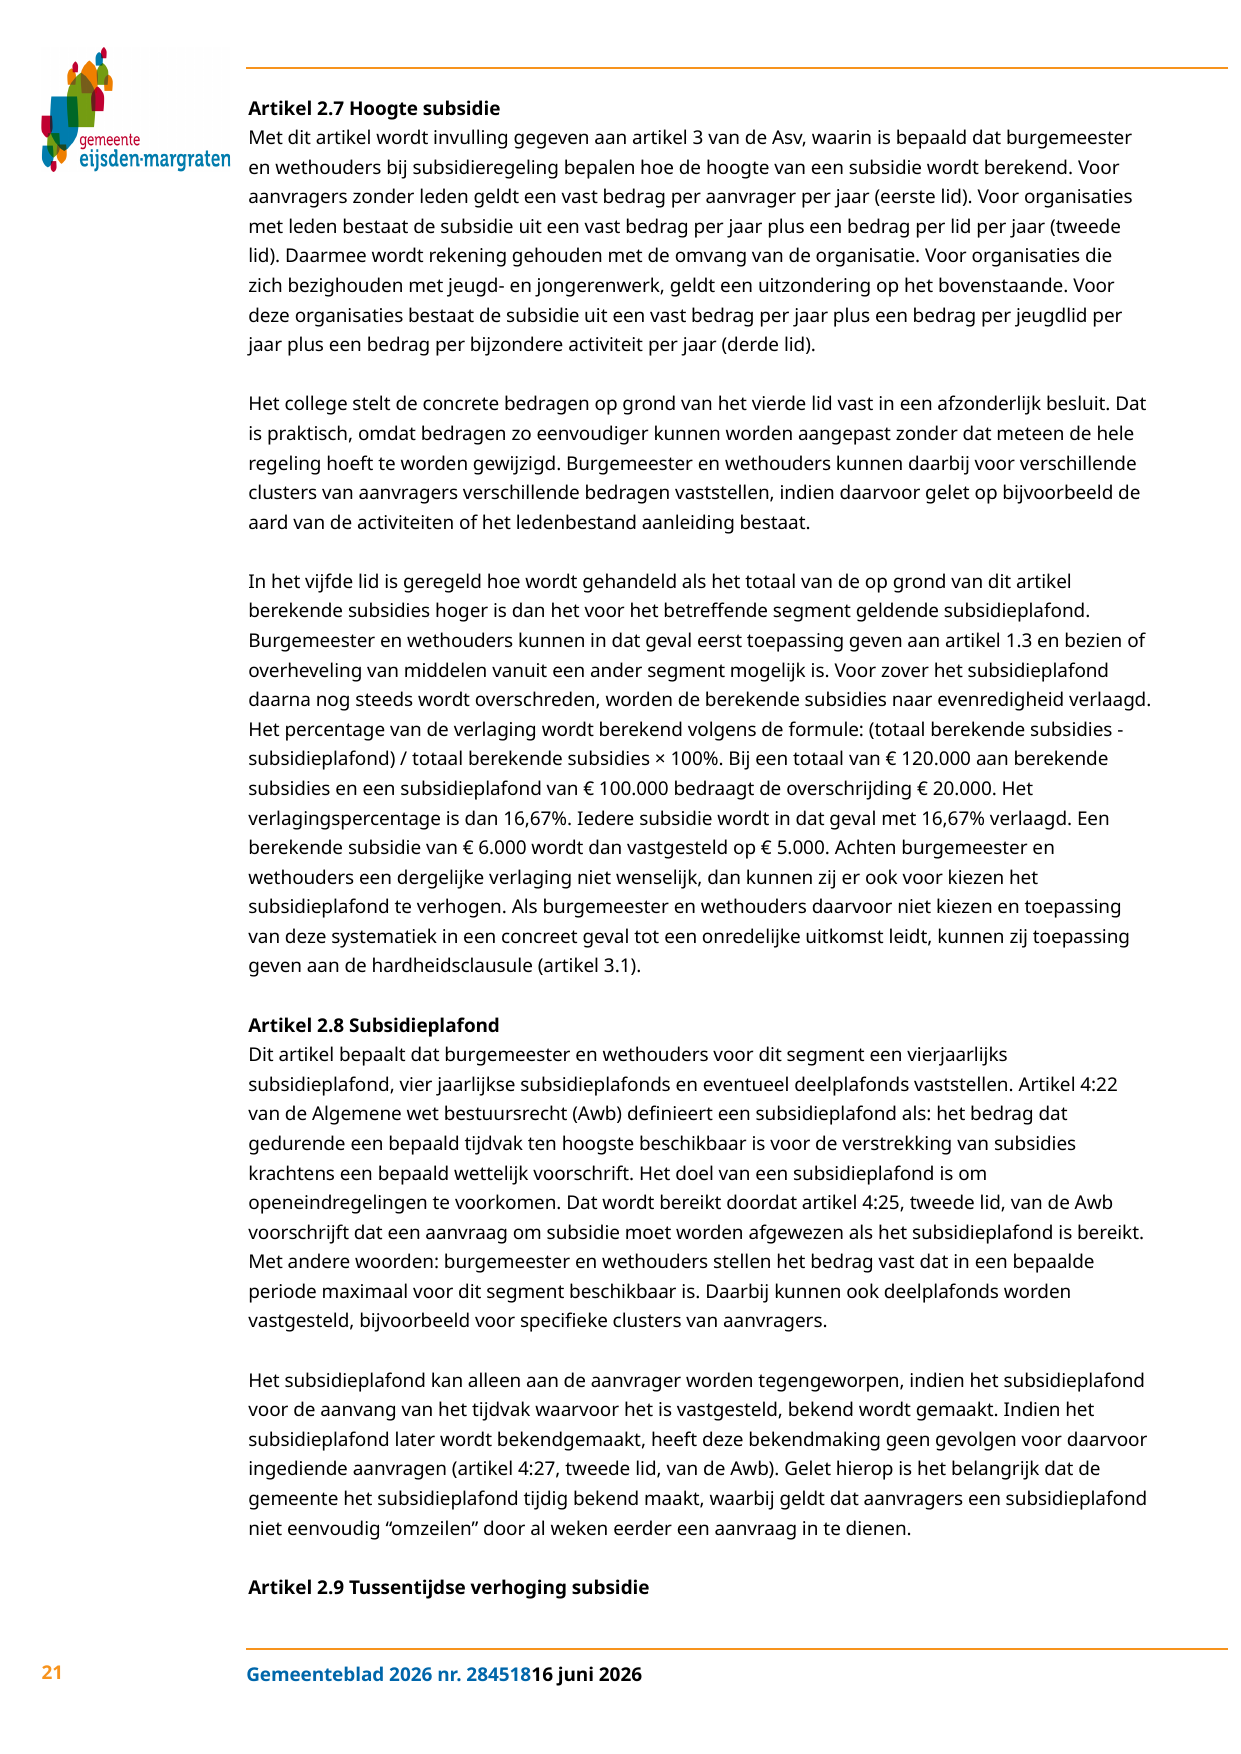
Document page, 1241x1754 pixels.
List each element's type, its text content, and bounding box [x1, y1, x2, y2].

text Artikel 2.9 Tussentijdse verhoging subsidie [248, 1574, 1152, 1600]
text Dit artikel bepaalt dat burgemeester en wethouders voor dit segment een vierjaarlijks subsidieplafond, vier jaarlijkse subsidieplafonds en eventueel deelplafonds vaststellen. Artikel 4:22 van de Algemene wet bestuursrecht (Awb) definieert een subsidieplafond als: het bedrag dat gedurende een bepaald tijdvak ten hoogste beschikbaar is voor de verstrekking van subsidies krachtens een bepaald wettelijk voorschrift. Het doel van een subsidieplafond is om openeindregelingen te voorkomen. Dat wordt bereikt doordat artikel 4:25, tweede lid, van de Awb voorschrijft dat een aanvraag om subsidie moet worden afgewezen als het subsidieplafond is bereikt. Met andere woorden: burgemeester en wethouders stellen het bedrag vast dat in een bepaalde periode maximaal voor dit segment beschikbaar is. Daarbij kunnen ook deelplafonds worden vastgesteld, bijvoorbeeld voor specifieke clusters van aanvragers. [248, 1041, 1152, 1333]
text Het college stelt de concrete bedragen op grond van het vierde lid vast in een afzonderlijk besluit. Dat is praktisch, omdat bedragen zo eenvoudiger kunnen worden aangepast zonder dat meteen de hele regeling hoeft te worden gewijzigd. Burgemeester en wethouders kunnen daarbij voor verschillende clusters van aanvragers verschillende bedragen vaststellen, indien daarvoor gelet op bijvoorbeeld de aard van de activiteiten of het ledenbestand aanleiding bestaat. [248, 391, 1152, 535]
text In het vijfde lid is geregeld hoe wordt gehandeld als het totaal van de op grond van dit artikel berekende subsidies hoger is dan het voor het betreffende segment geldende subsidieplafond. Burgemeester en wethouders kunnen in dat geval eerst toepassing geven aan artikel 1.3 en bezien of overheveling van middelen vanuit een ander segment mogelijk is. Voor zover het subsidieplafond daarna nog steeds wordt overschreden, worden de berekende subsidies naar evenredigheid verlaagd. Het percentage van de verlaging wordt berekend volgens de formule: (totaal berekende subsidies - subsidieplafond) / totaal berekende subsidies × 100%. Bij een totaal van € 120.000 aan berekende subsidies en een subsidieplafond van € 100.000 bedraagt de overschrijding € 20.000. Het verlagingspercentage is dan 16,67%. Iedere subsidie wordt in dat geval met 16,67% verlaagd. Een berekende subsidie van € 6.000 wordt dan vastgesteld op € 5.000. Achten burgemeester en wethouders een dergelijke verlaging niet wenselijk, dan kunnen zij er ook voor kiezen het subsidieplafond te verhogen. Als burgemeester en wethouders daarvoor niet kiezen en toepassing van deze systematiek in een concreet geval tot een onredelijke uitkomst leidt, kunnen zij toepassing geven aan de hardheidsclausule (artikel 3.1). [248, 568, 1152, 978]
picture [41, 47, 231, 172]
text Het subsidieplafond kan alleen aan de aanvrager worden tegengeworpen, indien het subsidieplafond voor de aanvang van het tijdvak waarvoor het is vastgesteld, bekend wordt gemaakt. Indien het subsidieplafond later wordt bekendgemaakt, heeft deze bekendmaking geen gevolgen voor daarvoor ingediende aanvragen (artikel 4:27, tweede lid, van de Awb). Gelet hierop is het belangrijk dat de gemeente het subsidieplafond tijdig bekend maakt, waarbij geldt dat aanvragers een subsidieplafond niet eenvoudig “omzeilen” door al weken eerder een aanvraag in te dienen. [248, 1367, 1152, 1541]
text Artikel 2.7 Hoogte subsidie [248, 95, 1152, 121]
text Met dit artikel wordt invulling gegeven aan artikel 3 van de Asv, waarin is bepaald dat burgemeester en wethouders bij subsidieregeling bepalen hoe de hoogte van een subsidie wordt berekend. Voor aanvragers zonder leden geldt een vast bedrag per aanvrager per jaar (eerste lid). Voor organisaties met leden bestaat de subsidie uit een vast bedrag per jaar plus een bedrag per lid per jaar (tweede lid). Daarmee wordt rekening gehouden met de omvang van de organisatie. Voor organisaties die zich bezighouden met jeugd- en jongerenwerk, geldt een uitzondering op het bovenstaande. Voor deze organisaties bestaat de subsidie uit een vast bedrag per jaar plus een bedrag per jeugdlid per jaar plus een bedrag per bijzondere activiteit per jaar (derde lid). [248, 124, 1152, 357]
text Artikel 2.8 Subsidieplafond [248, 1012, 1152, 1038]
